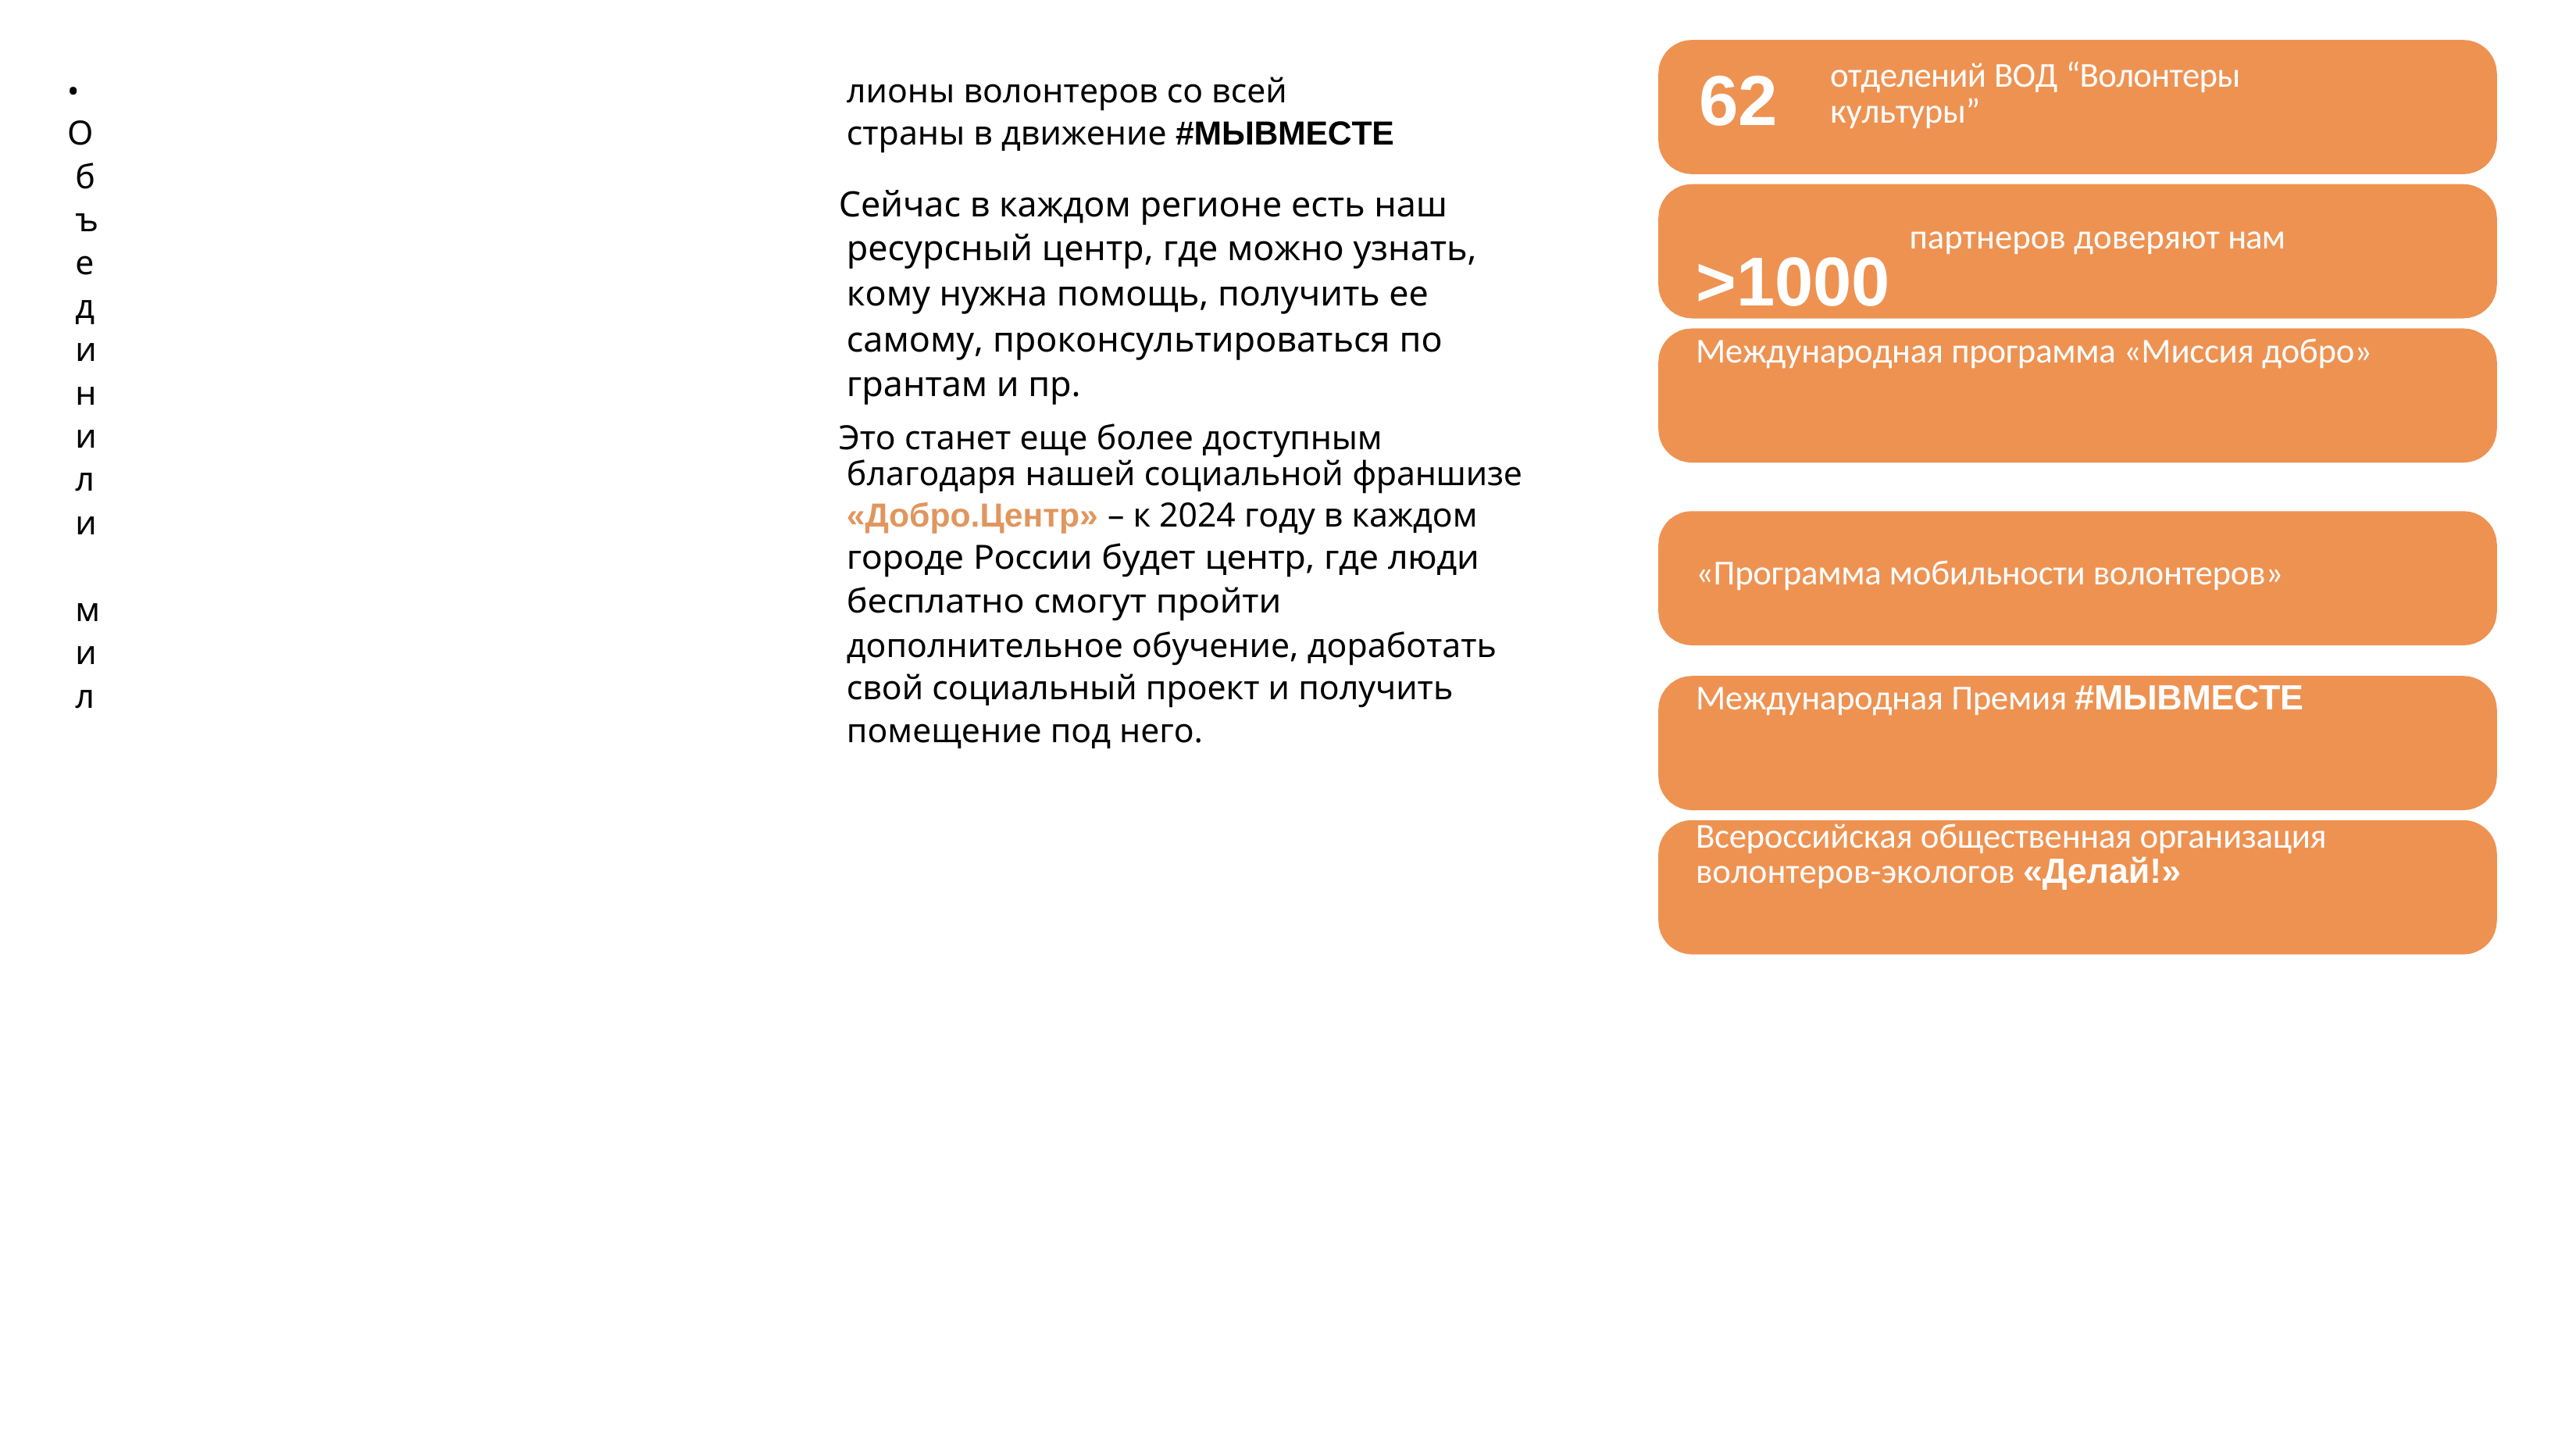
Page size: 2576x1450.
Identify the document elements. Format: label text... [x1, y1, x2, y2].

text [2485, 420, 2576, 456]
text дополнительное обучение, доработать свой социальный проект и получить помещение под него. [847, 623, 1522, 752]
text Это станет еще более доступным [838, 420, 1671, 456]
text благодаря нашей социальной франшизе [847, 456, 2576, 492]
list Объединили миллионы волонтеров со всей страны в движение #МЫВМЕСТЕ [838, 68, 1409, 155]
text Сейчас в каждом регионе есть наш ресурсный центр, где можно узнать, кому нужна помощь, получить ее самому, проконсультироваться по грантам и пр. [838, 180, 1511, 407]
text «Добро.Центр» – к 2024 году в каждом городе России будет центр, где люди бесплатно смогут пройти [847, 493, 1522, 623]
